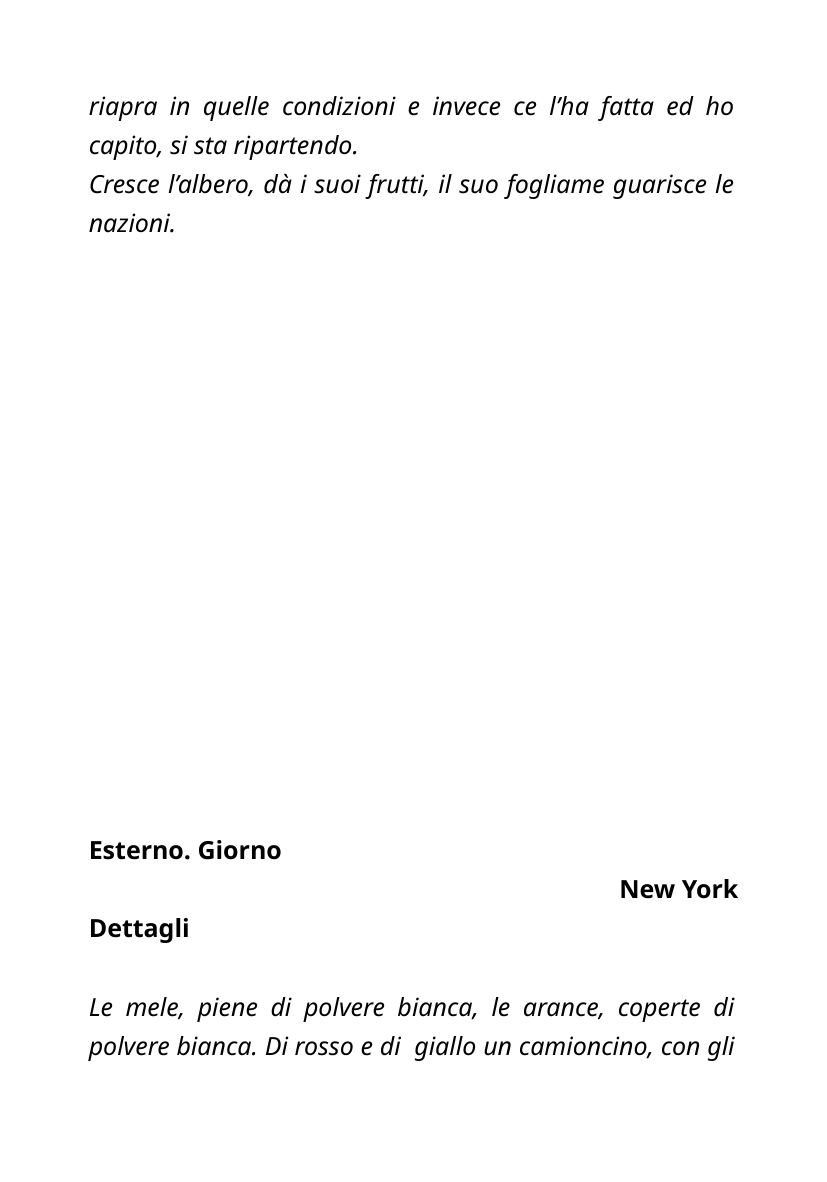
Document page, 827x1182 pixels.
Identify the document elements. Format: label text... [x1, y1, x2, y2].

text Cresce l’albero, dà i suoi frutti, il suo fogliame guarisce le nazioni. [88, 167, 738, 240]
text Le mele, piene di polvere bianca, le arance, coperte di polvere bianca. Di rosso e di giallo un camioncino, con gli [88, 989, 738, 1063]
text New York [88, 872, 738, 906]
text riapra in quelle condizioni e invece ce l’ha fatta ed ho capito, si sta ripartendo. [88, 88, 738, 162]
text Esterno. Giorno [88, 833, 738, 867]
text Dettagli [88, 911, 738, 945]
